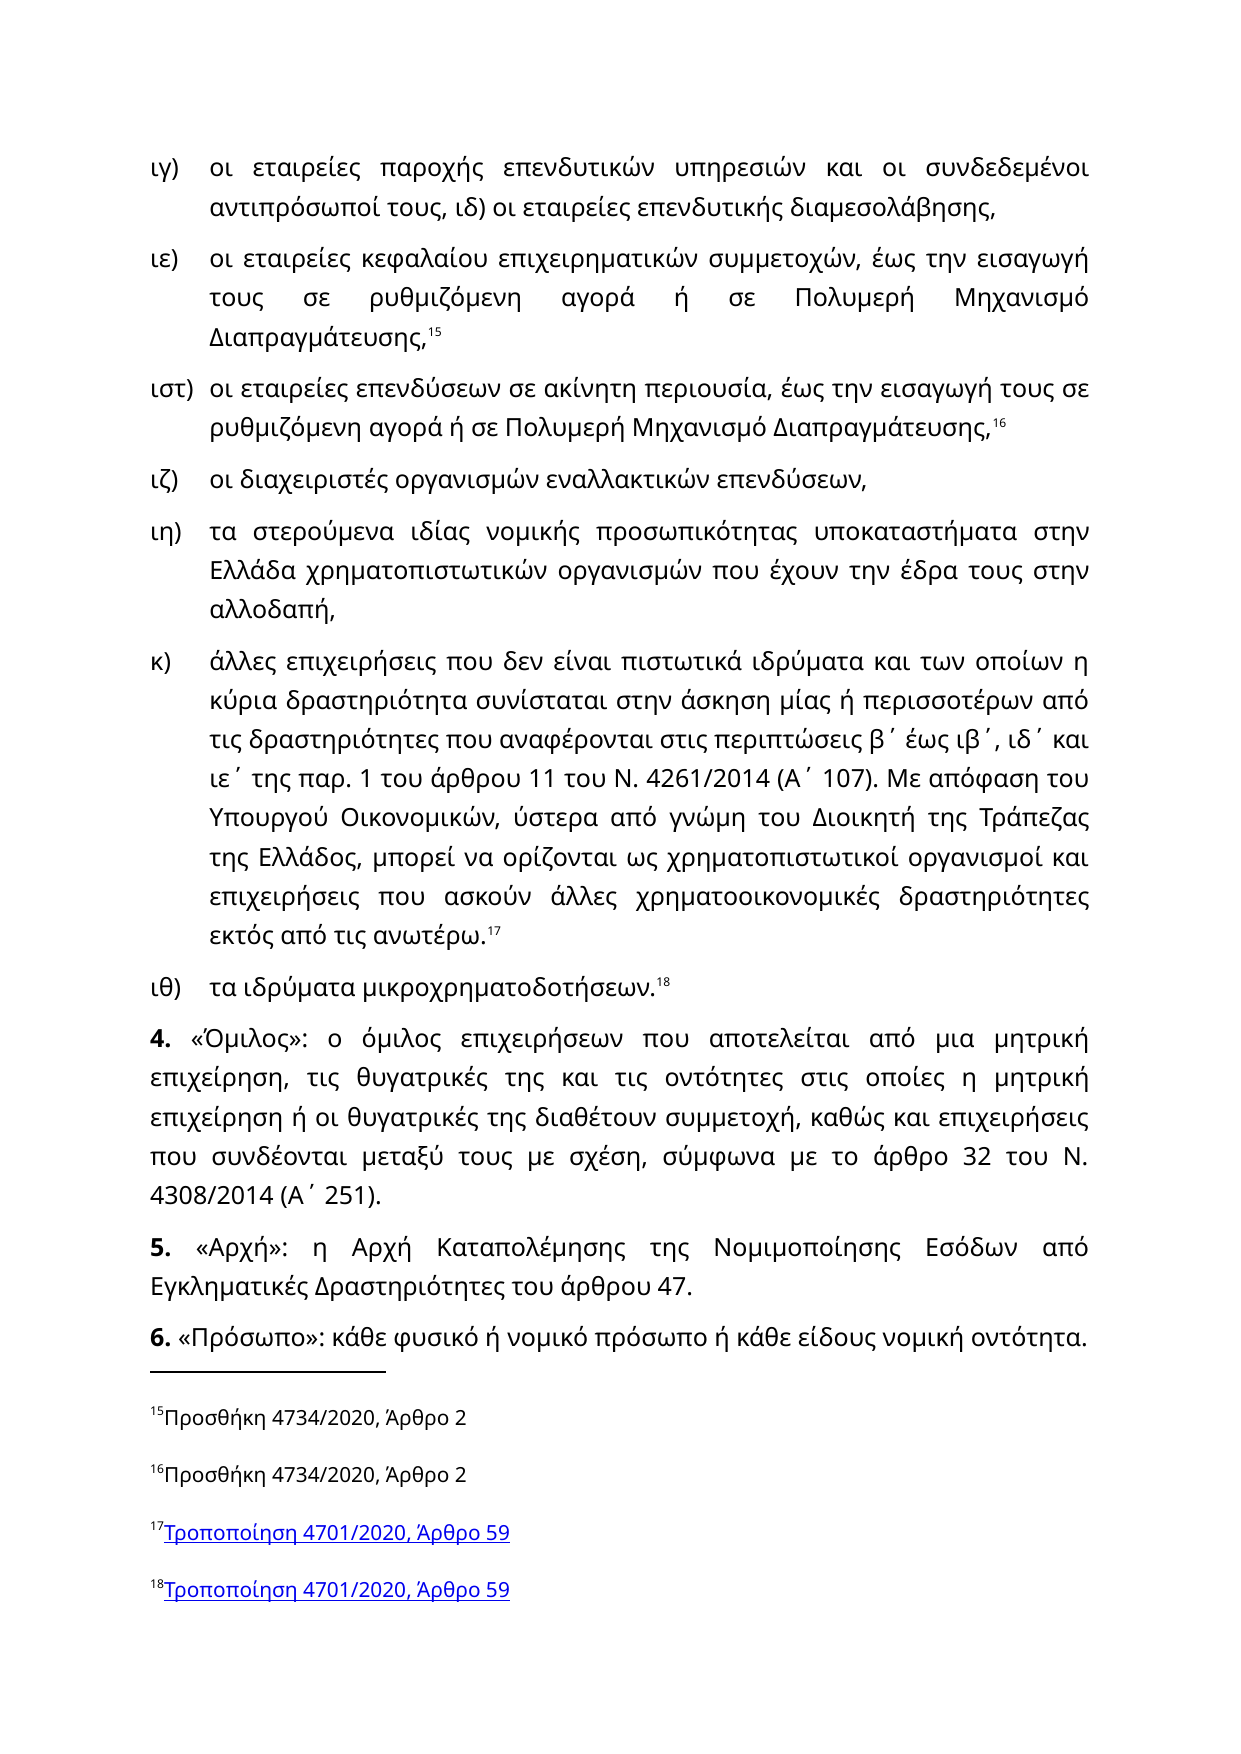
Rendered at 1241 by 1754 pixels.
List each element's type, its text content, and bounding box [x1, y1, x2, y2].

list ιη) τα στερούμενα ιδίας νομικής προσωπικότητας υποκαταστήματα στην Ελλάδα χρηματοπιστωτικών οργανισμών που έχουν την έδρα τους στην αλλοδαπή, [150, 513, 1090, 626]
text Προσθήκη 4734/2020, Άρθρο 2 [150, 1403, 1090, 1431]
text Προσθήκη 4734/2020, Άρθρο 2 [150, 1460, 1090, 1489]
text Τροποποίηση 4701/2020, Άρθρο 59 [150, 1518, 1090, 1546]
list ιστ) οι εταιρείες επενδύσεων σε ακίνητη περιουσία, έως την εισαγωγή τους σε ρυθμιζόμενη αγορά ή σε Πολυμερή Μηχανισμό Διαπραγμάτευσης, [150, 371, 1090, 444]
text 6. «Πρόσωπο»: κάθε φυσικό ή νομικό πρόσωπο ή κάθε είδους νομική οντότητα. [150, 1320, 1090, 1354]
text 4. «Όμιλος»: ο όμιλος επιχειρήσεων που αποτελείται από μια μητρική επιχείρηση, τις θυγατρικές της και τις οντότητες στις οποίες η μητρική επιχείρηση ή οι θυγατρικές της διαθέτουν συμμετοχή, καθώς και επιχειρήσεις που συνδέονται μεταξύ τους με σχέση, σύμφωνα με το άρθρο 32 του Ν. 4308/2014 (Α΄ 251). [150, 1021, 1090, 1212]
list κ) άλλες επιχειρήσεις που δεν είναι πιστωτικά ιδρύματα και των οποίων η κύρια δραστηριότητα συνίσταται στην άσκηση μίας ή περισσοτέρων από τις δραστηριότητες που αναφέρονται στις περιπτώσεις β΄ έως ιβ΄, ιδ΄ και ιε΄ της παρ. 1 του άρθρου 11 του Ν. 4261/2014 (Α΄ 107). Με απόφαση του Υπουργού Οικονομικών, ύστερα από γνώμη του Διοικητή της Τράπεζας της Ελλάδος, μπορεί να ορίζονται ως χρηματοπιστωτικοί οργανισμοί και επιχειρήσεις που ασκούν άλλες χρηματοοικονομικές δραστηριότητες εκτός από τις ανωτέρω. [150, 643, 1090, 952]
text Τροποποίηση 4701/2020, Άρθρο 59 [150, 1576, 1090, 1604]
list ιζ) οι διαχειριστές οργανισμών εναλλακτικών επενδύσεων, [150, 462, 1090, 496]
list ιε) οι εταιρείες κεφαλαίου επιχειρηματικών συμμετοχών, έως την εισαγωγή τους σε ρυθμιζόμενη αγορά ή σε Πολυμερή Μηχανισμό Διαπραγμάτευσης, [150, 241, 1090, 353]
text 5. «Αρχή»: η Αρχή Καταπολέμησης της Νομιμοποίησης Εσόδων από Εγκληματικές Δραστηριότητες του άρθρου 47. [150, 1229, 1090, 1302]
list ιγ) οι εταιρείες παροχής επενδυτικών υπηρεσιών και οι συνδεδεμένοι αντιπρόσωποί τους, ιδ) οι εταιρείες επενδυτικής διαμεσολάβησης, [150, 150, 1090, 223]
list ιθ) τα ιδρύματα μικροχρηματοδοτήσεων. [150, 969, 1090, 1003]
